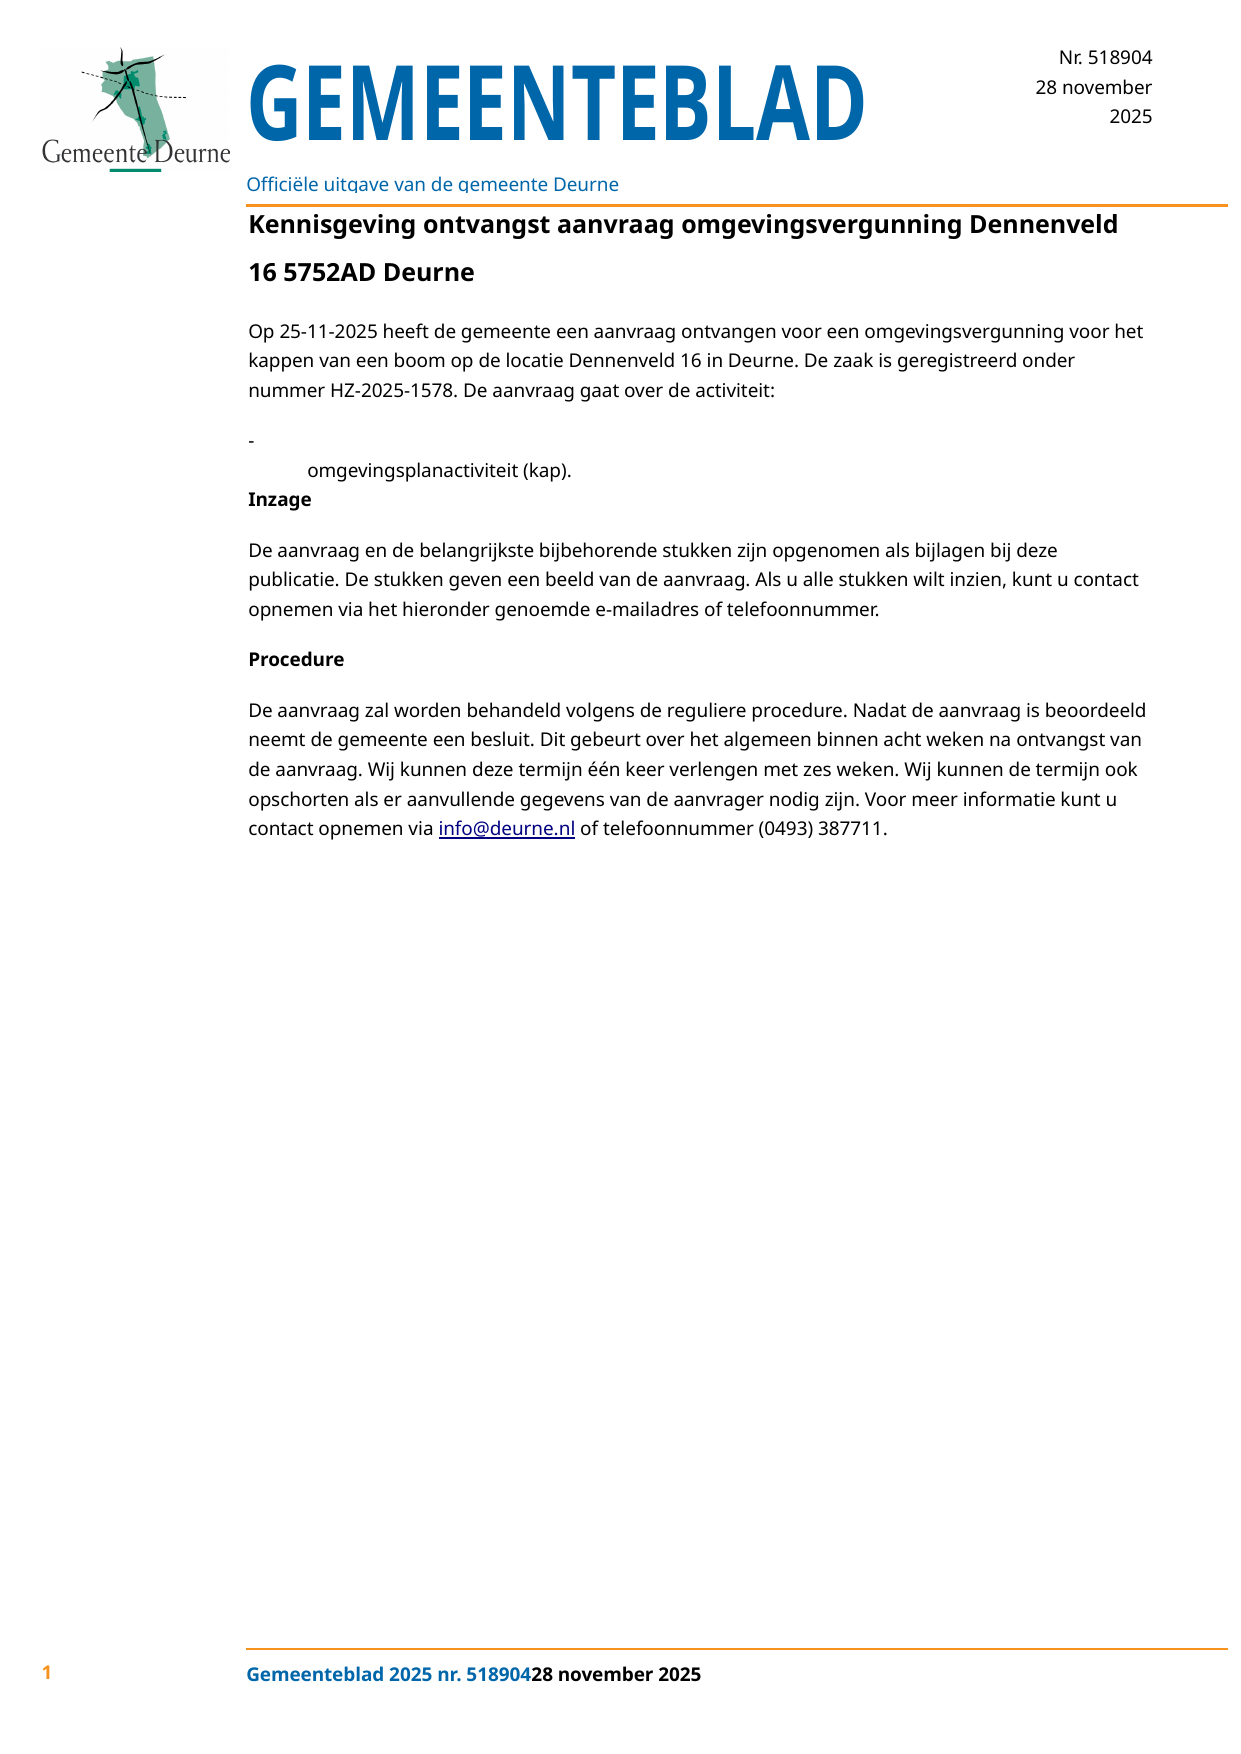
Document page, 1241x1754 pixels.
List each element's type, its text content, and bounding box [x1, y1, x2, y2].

text Procedure [248, 647, 1152, 672]
text Inzage [248, 487, 1152, 512]
list omgevingsplanactiviteit (kap). [248, 457, 1152, 483]
text Op 25-11-2025 heeft de gemeente een aanvraag ontvangen voor een omgevingsvergunning voor het kappen van een boom op de locatie Dennenveld 16 in Deurne. De zaak is geregistreerd onder nummer HZ-2025-1578. De aanvraag gaat over de activiteit: [248, 318, 1152, 403]
picture [41, 47, 231, 172]
text Kennisgeving ontvangst aanvraag omgevingsvergunning Dennenveld 16 5752AD Deurne [248, 207, 1152, 288]
text De aanvraag en de belangrijkste bijbehorende stukken zijn opgenomen als bijlagen bij deze publicatie. De stukken geven een beeld van de aanvraag. Als u alle stukken wilt inzien, kunt u contact opnemen via het hieronder genoemde e-mailadres of telefoonnummer. [248, 537, 1152, 622]
text De aanvraag zal worden behandeld volgens de reguliere procedure. Nadat de aanvraag is beoordeeld neemt de gemeente een besluit. Dit gebeurt over het algemeen binnen acht weken na ontvangst van de aanvraag. Wij kunnen deze termijn één keer verlengen met zes weken. Wij kunnen de termijn ook opschorten als er aanvullende gegevens van de aanvrager nodig zijn. Voor meer informatie kunt u contact opnemen via info@deurne.nl of telefoonnummer (0493) 387711. [248, 697, 1152, 841]
